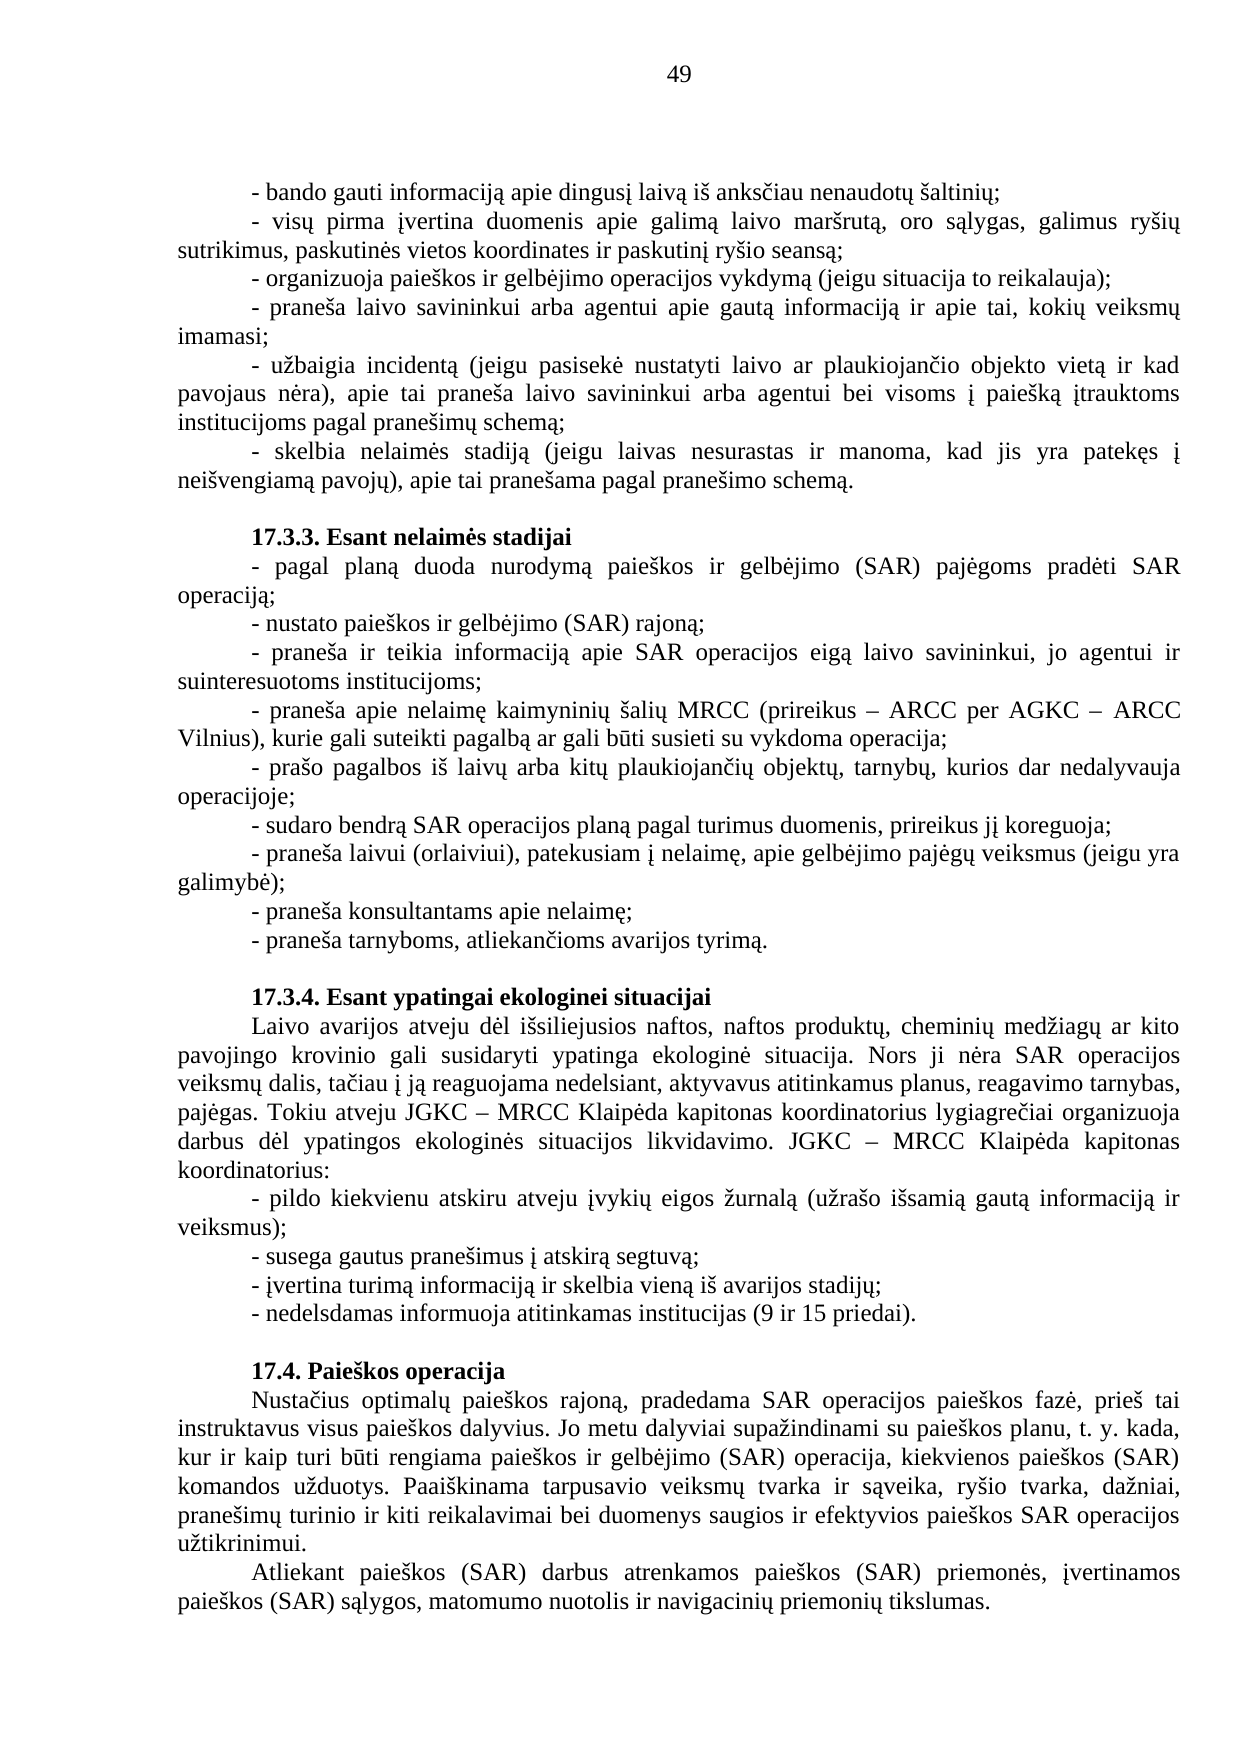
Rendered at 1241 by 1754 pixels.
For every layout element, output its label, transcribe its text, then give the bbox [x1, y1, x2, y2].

text - nedelsdamas informuoja atitinkamas institucijas (9 ir 15 priedai). [177, 1298, 1181, 1327]
text - praneša konsultantams apie nelaimę; [177, 896, 1181, 925]
text - praneša apie nelaimę kaimyninių šalių MRCC (prireikus – ARCC per AGKC – ARCc Vilnius), kurie gali suteikti pagalbą ar gali būti susieti su vykdoma operacija; [177, 695, 1181, 752]
text - skelbia nelaimės stadiją (jeigu laivas nesurastas ir manoma, kad jis yra patekęs į neišvengiamą pavojų), apie tai pranešama pagal pranešimo schemą. [177, 436, 1181, 493]
text - organizuoja paieškos ir gelbėjimo operacijos vykdymą (jeigu situacija to reikalauja); [177, 263, 1181, 292]
text - užbaigia incidentą (jeigu pasisekė nustatyti laivo ar plaukiojančio objekto vietą ir kad pavojaus nėra), apie tai praneša laivo savininkui arba agentui bei visoms į paiešką įtrauktoms institucijoms pagal pranešimų schemą; [177, 350, 1181, 436]
text 17.4. Paieškos operacija [177, 1356, 1181, 1385]
text - pagal planą duoda nurodymą paieškos ir gelbėjimo (SAR) pajėgoms pradėti SAR operaciją; [177, 551, 1181, 608]
text 17.3.3. Esant nelaimės stadijai [177, 522, 1181, 551]
text - praneša ir teikia informaciją apie SAR operacijos eigą laivo savininkui, jo agentui ir suinteresuotoms institucijoms; [177, 637, 1181, 695]
text - sudaro bendrą SAR operacijos planą pagal turimus duomenis, prireikus jį koreguoja; [177, 810, 1181, 838]
text Nustačius optimalų paieškos rajoną, pradedama SAR operacijos paieškos fazė, prieš tai instruktavus visus paieškos dalyvius. Jo metu dalyviai supažindinami su paieškos planu, t. y. kada, kur ir kaip turi būti rengiama paieškos ir gelbėjimo (SAR) operacija, kiekvienos paieškos (SAR) komandos užduotys. Paaiškinama tarpusavio veiksmų tvarka ir sąveika, ryšio tvarka, dažniai, pranešimų turinio ir kiti reikalavimai bei duomenys saugios ir efektyvios paieškos SAR operacijos užtikrinimui. [177, 1385, 1181, 1557]
text Laivo avarijos atveju dėl išsiliejusios naftos, naftos produktų, cheminių medžiagų ar kito pavojingo krovinio gali susidaryti ypatinga ekologinė situacija. Nors ji nėra SAR operacijos veiksmų dalis, tačiau į ją reaguojama nedelsiant, aktyvavus atitinkamus planus, reagavimo tarnybas, pajėgas. Tokiu atveju JGKC – MRCC Klaipėda kapitonas koordinatorius lygiagrečiai organizuoja darbus dėl ypatingos ekologinės situacijos likvidavimo. JGKC – MRCC Klaipėda kapitonas koordinatorius: [177, 1011, 1181, 1183]
text Atliekant paieškos (SAR) darbus atrenkamos paieškos (SAR) priemonės, įvertinamos paieškos (SAR) sąlygos, matomumo nuotolis ir navigacinių priemonių tikslumas. [177, 1557, 1181, 1615]
text - pildo kiekvienu atskiru atveju įvykių eigos žurnalą (užrašo išsamią gautą informaciją ir veiksmus); [177, 1183, 1181, 1241]
text - prašo pagalbos iš laivų arba kitų plaukiojančių objektų, tarnybų, kurios dar nedalyvauja operacijoje; [177, 752, 1181, 810]
text - įvertina turimą informaciją ir skelbia vieną iš avarijos stadijų; [177, 1270, 1181, 1298]
text - visų pirma įvertina duomenis apie galimą laivo maršrutą, oro sąlygas, galimus ryšių sutrikimus, paskutinės vietos koordinates ir paskutinį ryšio seansą; [177, 206, 1181, 263]
text - nustato paieškos ir gelbėjimo (SAR) rajoną; [177, 608, 1181, 637]
text - praneša laivo savininkui arba agentui apie gautą informaciją ir apie tai, kokių veiksmų imamasi; [177, 292, 1181, 350]
text - susega gautus pranešimus į atskirą segtuvą; [177, 1241, 1181, 1270]
text - praneša laivui (orlaiviui), patekusiam į nelaimę, apie gelbėjimo pajėgų veiksmus (jeigu yra galimybė); [177, 838, 1181, 896]
text 17.3.4. Esant ypatingai ekologinei situacijai [177, 982, 1181, 1011]
text - bando gauti informaciją apie dingusį laivą iš anksčiau nenaudotų šaltinių; [177, 177, 1181, 206]
text - praneša tarnyboms, atliekančioms avarijos tyrimą. [177, 925, 1181, 953]
